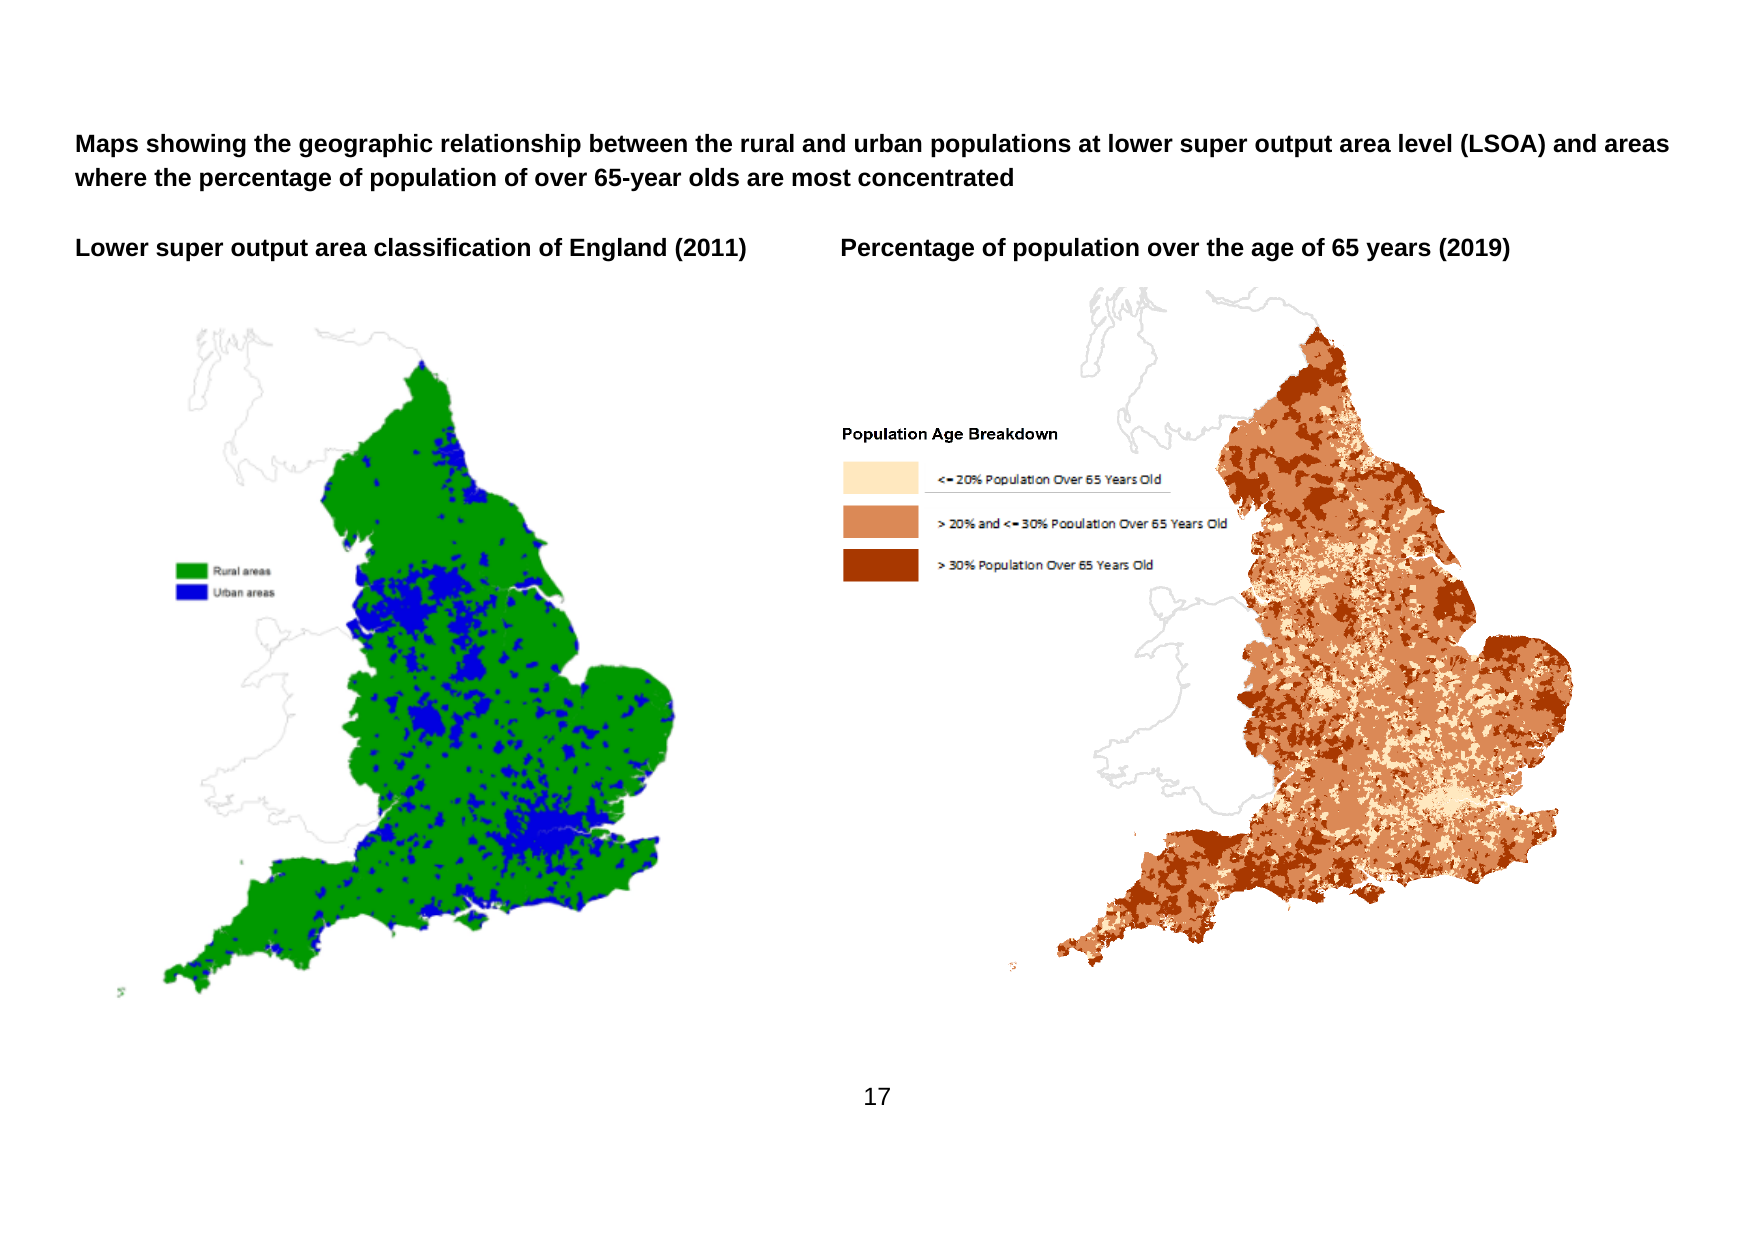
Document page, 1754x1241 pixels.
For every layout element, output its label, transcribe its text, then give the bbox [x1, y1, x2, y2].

text Lower super output area classification of England (2011) Percentage of population over the age of 65 years (2019) [75, 233, 1679, 262]
text Maps showing the geographic relationship between the rural and urban populations at lower super output area level (LSOA) and areas where the percentage of population of over 65-year olds are most concentrated [75, 129, 1679, 191]
